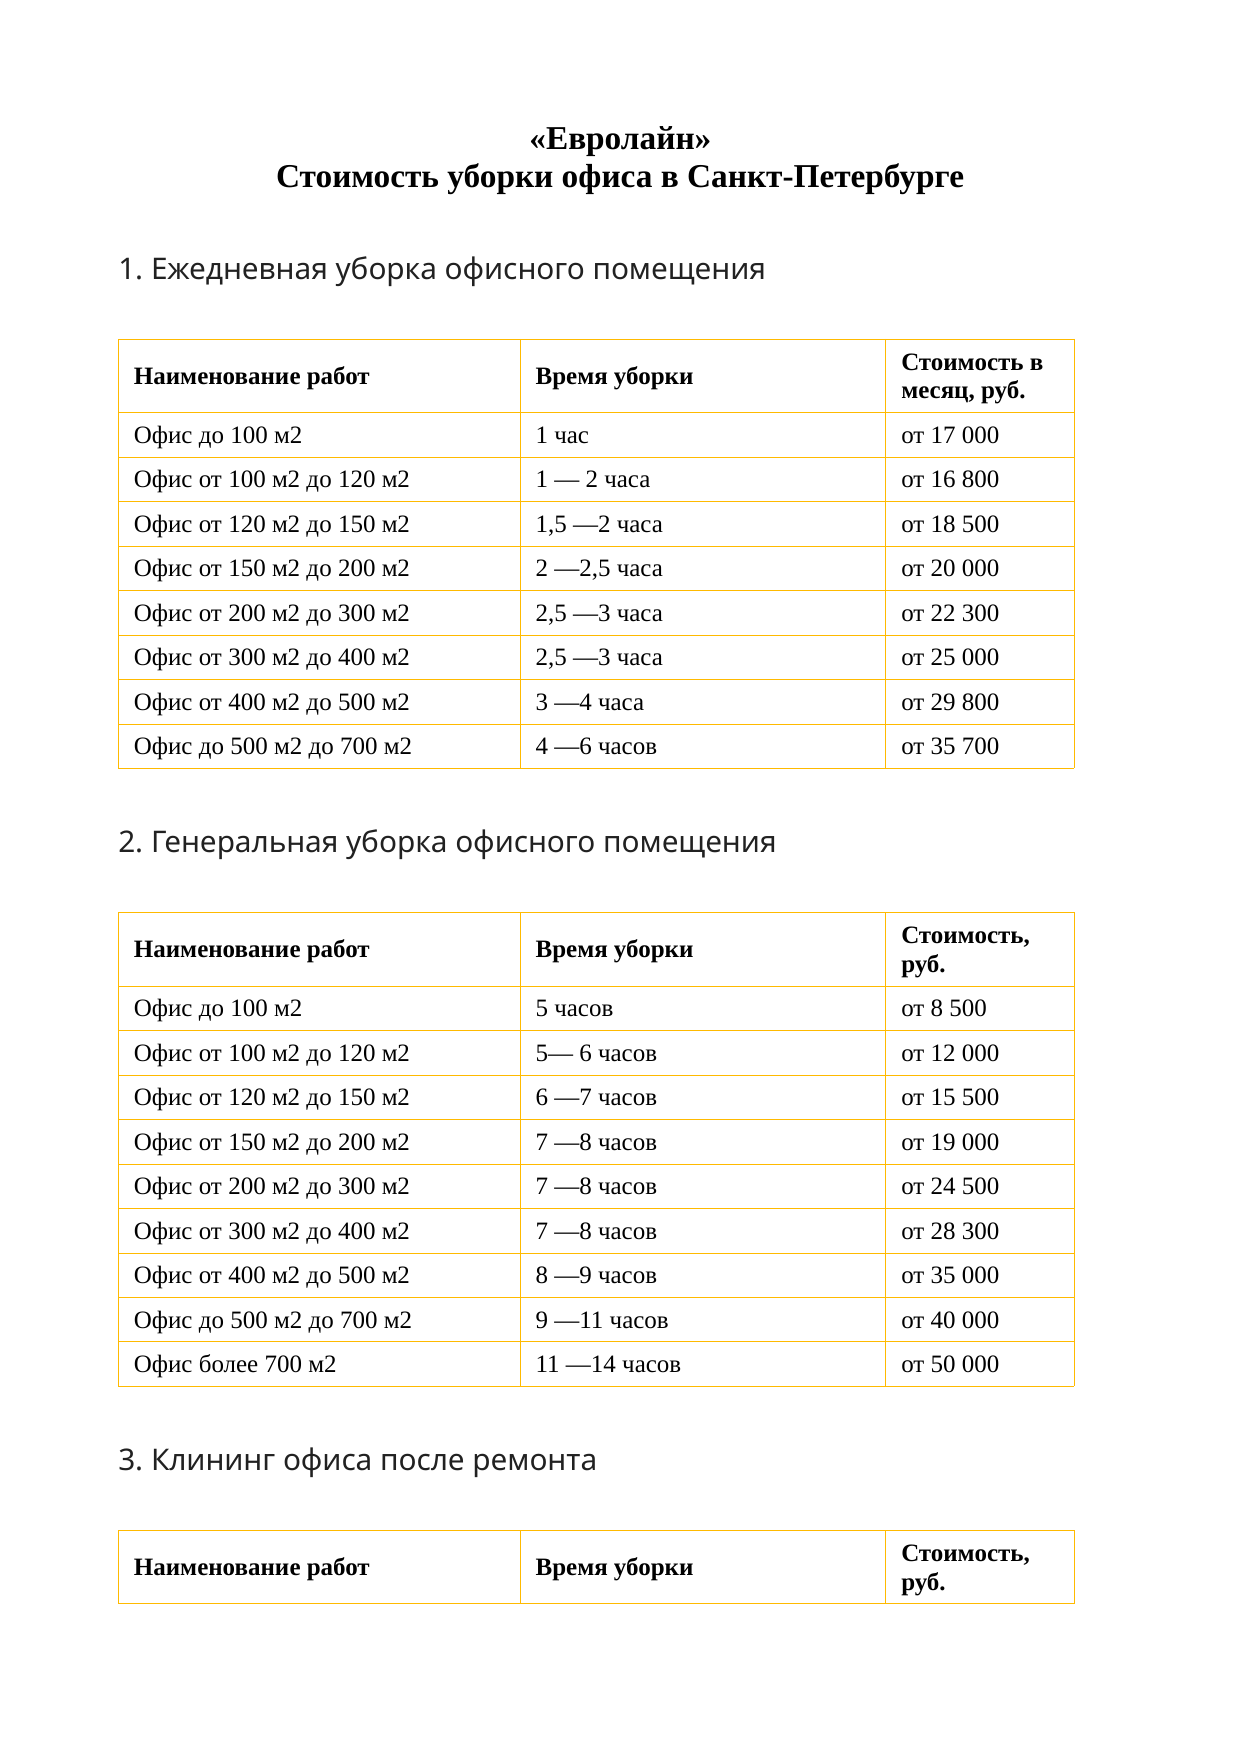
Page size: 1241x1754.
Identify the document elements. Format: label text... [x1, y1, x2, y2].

table_cell Офис от 100 м2 до 120 м2 [119, 1031, 520, 1074]
table_cell от 25 000 [886, 636, 1074, 679]
table_cell 5— 6 часов [521, 1031, 885, 1074]
table_cell от 16 800 [886, 458, 1074, 501]
table_cell 11 —14 часов [521, 1342, 885, 1386]
table_cell от 18 500 [886, 502, 1074, 546]
table_cell Офис от 400 м2 до 500 м2 [119, 1254, 520, 1297]
table_cell Офис от 100 м2 до 120 м2 [119, 458, 520, 501]
table_cell Офис от 300 м2 до 400 м2 [119, 636, 520, 679]
table_header Время уборки [521, 340, 885, 412]
table_cell Офис до 100 м2 [119, 987, 520, 1030]
table_cell Офис до 100 м2 [119, 413, 520, 457]
table_cell от 20 000 [886, 547, 1074, 590]
table_header Наименование работ [119, 1531, 520, 1603]
table_cell от 35 700 [886, 725, 1074, 768]
text «Евролайн» [118, 118, 1122, 156]
table_cell 7 —8 часов [521, 1120, 885, 1163]
table_header Наименование работ [119, 913, 520, 986]
table_cell 7 —8 часов [521, 1165, 885, 1208]
table_header Время уборки [521, 913, 885, 986]
table_cell от 22 300 [886, 591, 1074, 634]
table_cell Офис до 500 м2 до 700 м2 [119, 725, 520, 768]
table_cell от 24 500 [886, 1165, 1074, 1208]
table_cell 7 —8 часов [521, 1209, 885, 1252]
table_cell 1,5 —2 часа [521, 502, 885, 546]
table_header Стоимость, руб. [886, 1531, 1074, 1603]
table_cell от 28 300 [886, 1209, 1074, 1252]
subtitle 3. Клининг офиса после ремонта [118, 1439, 1122, 1479]
table_header Стоимость в месяц, руб. [886, 340, 1074, 412]
table_header Стоимость, руб. [886, 913, 1074, 986]
table_cell Офис от 120 м2 до 150 м2 [119, 502, 520, 546]
table_cell от 19 000 [886, 1120, 1074, 1163]
subtitle 2. Генеральная уборка офисного помещения [118, 821, 1122, 861]
table_cell от 29 800 [886, 680, 1074, 723]
table_header Наименование работ [119, 340, 520, 412]
table_cell от 8 500 [886, 987, 1074, 1030]
table_cell 4 —6 часов [521, 725, 885, 768]
table_cell от 40 000 [886, 1298, 1074, 1341]
table_cell 2,5 —3 часа [521, 636, 885, 679]
table_cell от 12 000 [886, 1031, 1074, 1074]
table_cell от 15 500 [886, 1076, 1074, 1119]
table_cell от 35 000 [886, 1254, 1074, 1297]
table_cell 1 час [521, 413, 885, 457]
table_cell Офис от 300 м2 до 400 м2 [119, 1209, 520, 1252]
text Стоимость уборки офиса в Санкт-Петербурге [118, 156, 1122, 195]
table_cell от 17 000 [886, 413, 1074, 457]
table_cell 9 —11 часов [521, 1298, 885, 1341]
table_cell Офис до 500 м2 до 700 м2 [119, 1298, 520, 1341]
table_header Время уборки [521, 1531, 885, 1603]
subtitle 1. Ежедневная уборка офисного помещения [118, 248, 1122, 288]
table_cell Офис от 200 м2 до 300 м2 [119, 1165, 520, 1208]
table_cell 3 —4 часа [521, 680, 885, 723]
table_cell Офис более 700 м2 [119, 1342, 520, 1386]
table_cell 1 — 2 часа [521, 458, 885, 501]
table_cell 5 часов [521, 987, 885, 1030]
table_cell 6 —7 часов [521, 1076, 885, 1119]
table_cell Офис от 150 м2 до 200 м2 [119, 1120, 520, 1163]
table_cell 2 —2,5 часа [521, 547, 885, 590]
table_cell 8 —9 часов [521, 1254, 885, 1297]
table_cell Офис от 150 м2 до 200 м2 [119, 547, 520, 590]
table_cell Офис от 120 м2 до 150 м2 [119, 1076, 520, 1119]
table_cell Офис от 200 м2 до 300 м2 [119, 591, 520, 634]
table_cell от 50 000 [886, 1342, 1074, 1386]
table_cell Офис от 400 м2 до 500 м2 [119, 680, 520, 723]
table_cell 2,5 —3 часа [521, 591, 885, 634]
